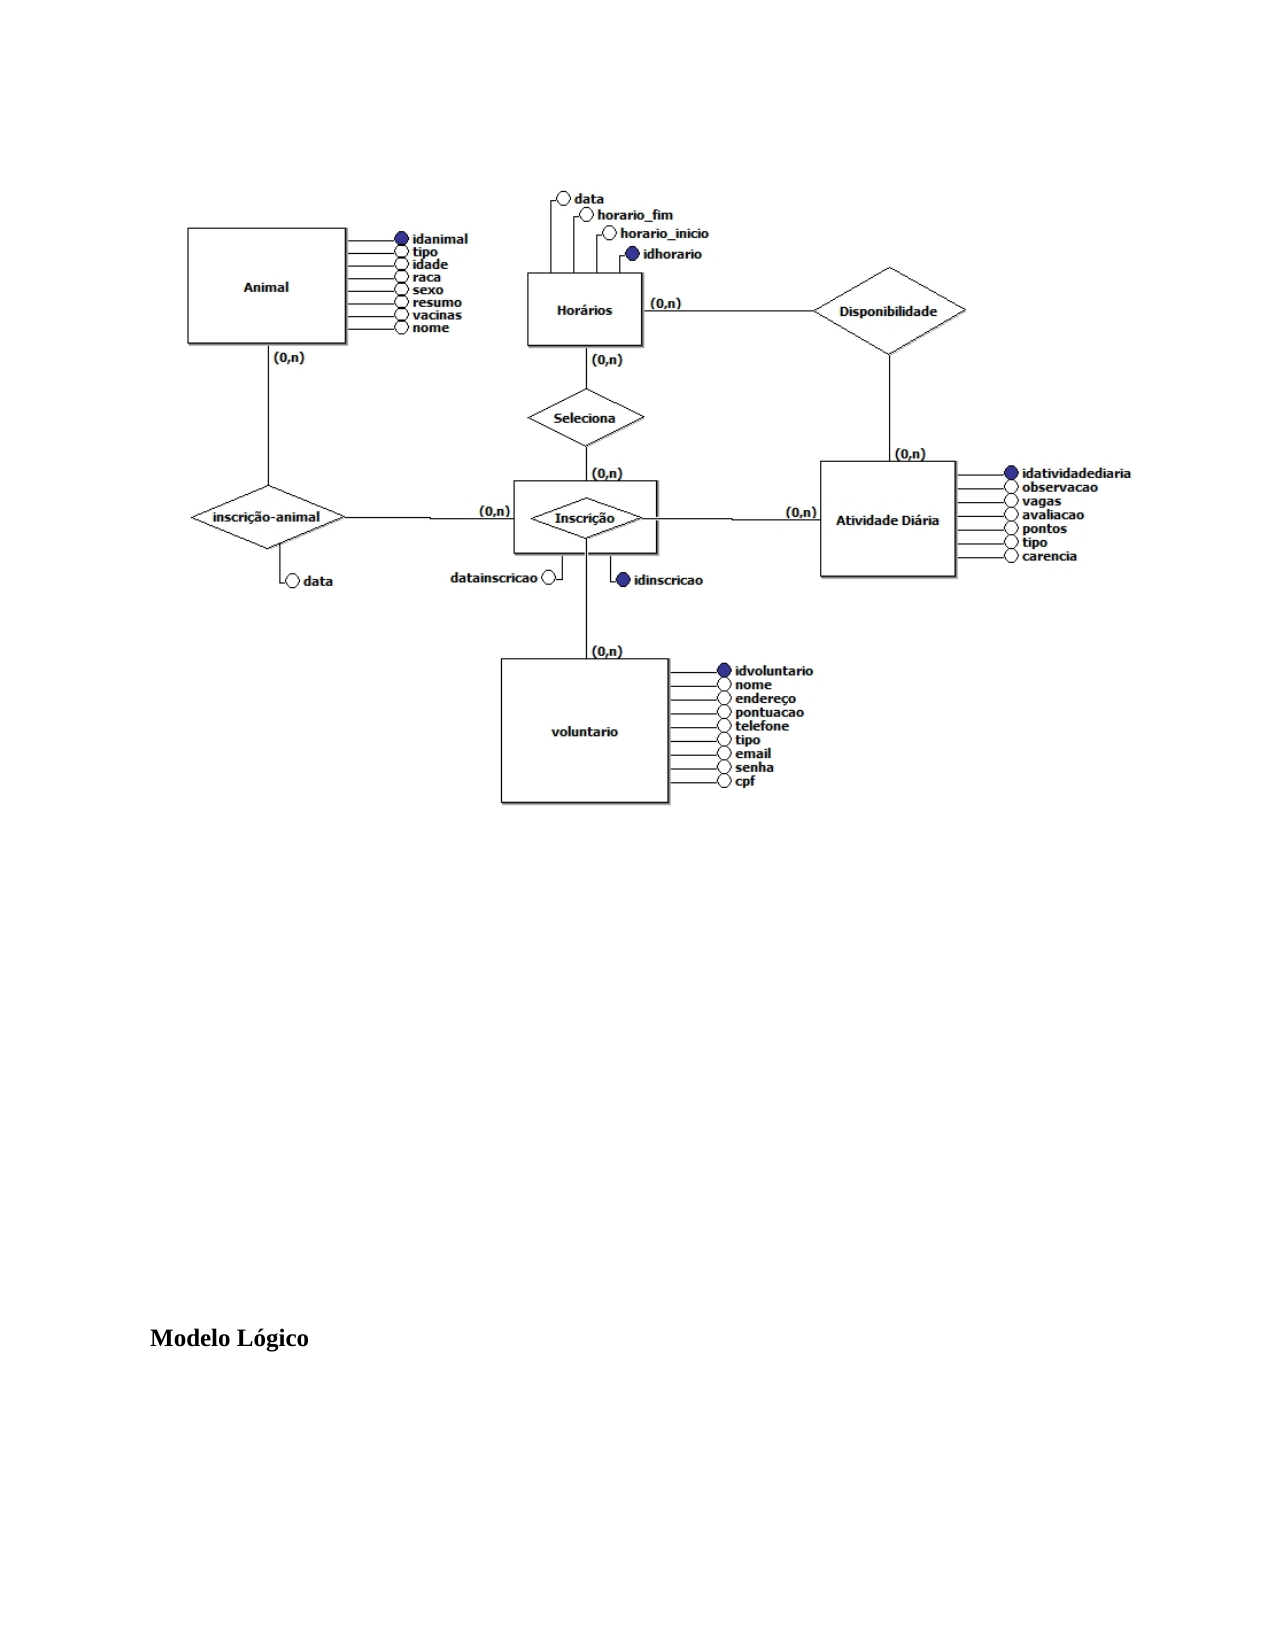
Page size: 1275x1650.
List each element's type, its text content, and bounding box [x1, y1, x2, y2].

picture [168, 168, 1144, 811]
text Modelo Lógico [150, 1324, 1125, 1352]
